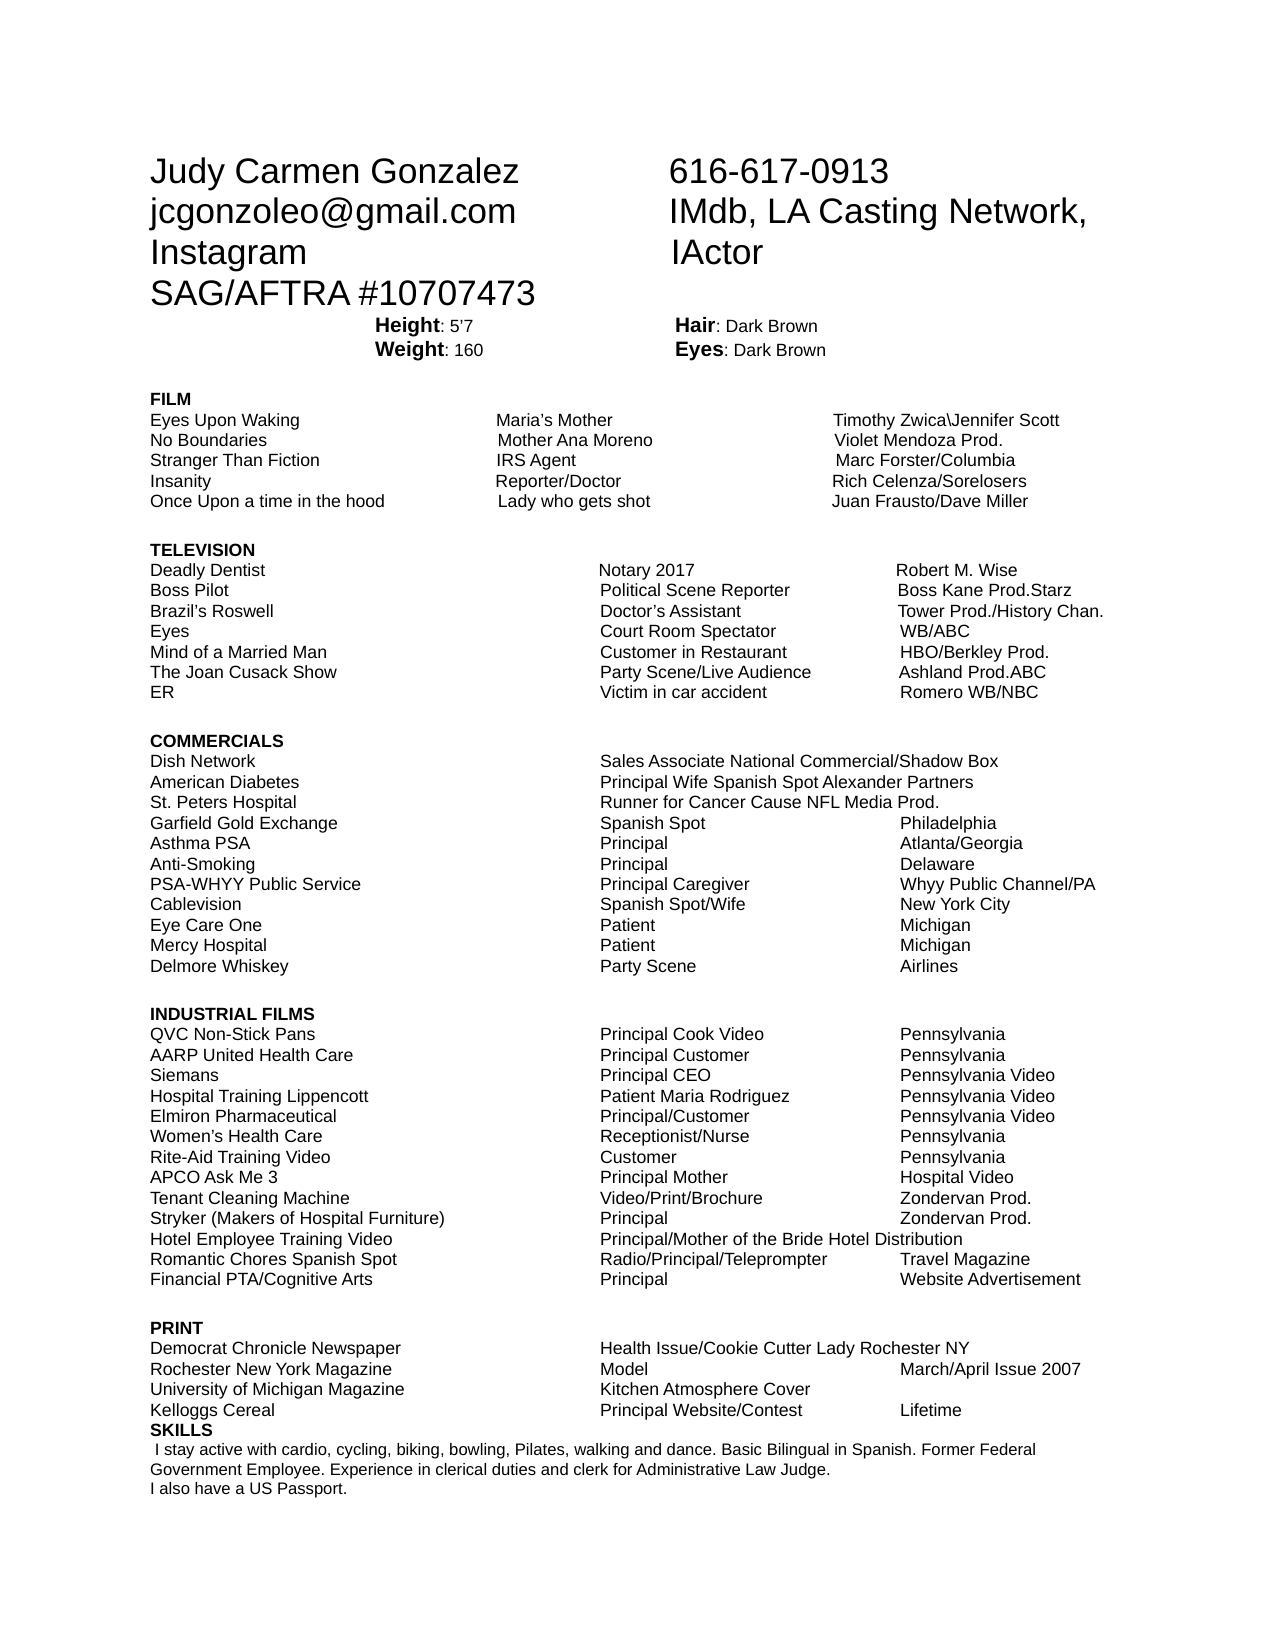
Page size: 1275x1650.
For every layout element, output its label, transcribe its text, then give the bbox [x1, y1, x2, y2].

text Eyes Court Room Spectator WB/ABC [150, 621, 1125, 641]
text Garfield Gold Exchange Spanish Spot Philadelphia [150, 812, 1125, 833]
text Anti-Smoking Principal Delaware [150, 853, 1125, 874]
text INDUSTRIAL FILMS [150, 1004, 1125, 1024]
text Asthma PSA Principal Atlanta/Georgia [150, 833, 1125, 853]
text University of Michigan Magazine Kitchen Atmosphere Cover [150, 1379, 1125, 1399]
text Once Upon a time in the hood Lady who gets shot Juan Frausto/Dave Miller [150, 491, 1125, 511]
text SKILLS [150, 1420, 1125, 1440]
text ER Victim in car accident Romero WB/NBC [150, 682, 1125, 703]
text Stranger Than Fiction IRS Agent Marc Forster/Columbia [150, 450, 1125, 471]
text Romantic Chores Spanish Spot Radio/Principal/Teleprompter Travel Magazine [150, 1249, 1125, 1269]
text TELEVISION [150, 539, 1125, 560]
text Brazil’s Roswell Doctor’s Assistant Tower Prod./History Chan. [150, 601, 1125, 621]
text Women’s Health Care Receptionist/Nurse Pennsylvania [150, 1126, 1125, 1147]
text QVC Non-Stick Pans Principal Cook Video Pennsylvania [150, 1024, 1125, 1044]
text Financial PTA/Cognitive Arts Principal Website Advertisement [150, 1269, 1125, 1289]
text Kelloggs Cereal Principal Website/Contest Lifetime [150, 1399, 1125, 1420]
text Hotel Employee Training Video Principal/Mother of the Bride Hotel Distribution [150, 1228, 1125, 1249]
text PRINT [150, 1318, 1125, 1338]
text SAG/AFTRA #10707473 [150, 272, 1125, 313]
text Dish Network Sales Associate National Commercial/Shadow Box [150, 751, 1125, 772]
text jcgonzoleo@gmail.com IMdb, LA Casting Network, Instagram IActor [150, 191, 1125, 272]
text Eye Care One Patient Michigan [150, 914, 1125, 935]
text American Diabetes Principal Wife Spanish Spot Alexander Partners [150, 772, 1125, 792]
text Delmore Whiskey Party Scene Airlines [150, 955, 1125, 976]
text Height: 5’7 Hair: Dark Brown [300, 313, 1125, 337]
text Rite-Aid Training Video Customer Pennsylvania [150, 1147, 1125, 1167]
text Boss Pilot Political Scene Reporter Boss Kane Prod.Starz [150, 580, 1125, 601]
text PSA-WHYY Public Service Principal Caregiver Whyy Public Channel/PA [150, 874, 1125, 894]
text The Joan Cusack Show Party Scene/Live Audience Ashland Prod.ABC [150, 662, 1125, 682]
text Mind of a Married Man Customer in Restaurant HBO/Berkley Prod. [150, 641, 1125, 662]
text Elmiron Pharmaceutical Principal/Customer Pennsylvania Video [150, 1106, 1125, 1126]
text I also have a US Passport. [150, 1478, 1125, 1498]
text Stryker (Makers of Hospital Furniture) Principal Zondervan Prod. [150, 1208, 1125, 1228]
text Rochester New York Magazine Model March/April Issue 2007 [150, 1358, 1125, 1379]
text APCO Ask Me 3 Principal Mother Hospital Video [150, 1167, 1125, 1187]
text Hospital Training Lippencott Patient Maria Rodriguez Pennsylvania Video [150, 1085, 1125, 1106]
text Judy Carmen Gonzalez 616-617-0913 [150, 150, 1125, 191]
text Cablevision Spanish Spot/Wife New York City [150, 894, 1125, 914]
text Tenant Cleaning Machine Video/Print/Brochure Zondervan Prod. [150, 1187, 1125, 1208]
text AARP United Health Care Principal Customer Pennsylvania [150, 1044, 1125, 1065]
text Eyes Upon Waking Maria’s Mother Timothy Zwica\Jennifer Scott [150, 409, 1125, 430]
text FILM [150, 389, 1125, 409]
text I stay active with cardio, cycling, biking, bowling, Pilates, walking and dance. Basic Bilingual in Spanish. Former Federal Government Employee. Experience in clerical duties and clerk for Administrative Law Judge. [150, 1440, 1125, 1478]
text St. Peters Hospital Runner for Cancer Cause NFL Media Prod. [150, 792, 1125, 812]
text Weight: 160 Eyes: Dark Brown [300, 337, 1125, 361]
text Mercy Hospital Patient Michigan [150, 935, 1125, 955]
text No Boundaries Mother Ana Moreno Violet Mendoza Prod. [150, 430, 1125, 450]
text Insanity Reporter/Doctor Rich Celenza/Sorelosers [150, 471, 1125, 491]
text Democrat Chronicle Newspaper Health Issue/Cookie Cutter Lady Rochester NY [150, 1338, 1125, 1358]
text Siemans Principal CEO Pennsylvania Video [150, 1065, 1125, 1085]
text COMMERCIALS [150, 731, 1125, 751]
text Deadly Dentist Notary 2017 Robert M. Wise [150, 560, 1125, 580]
